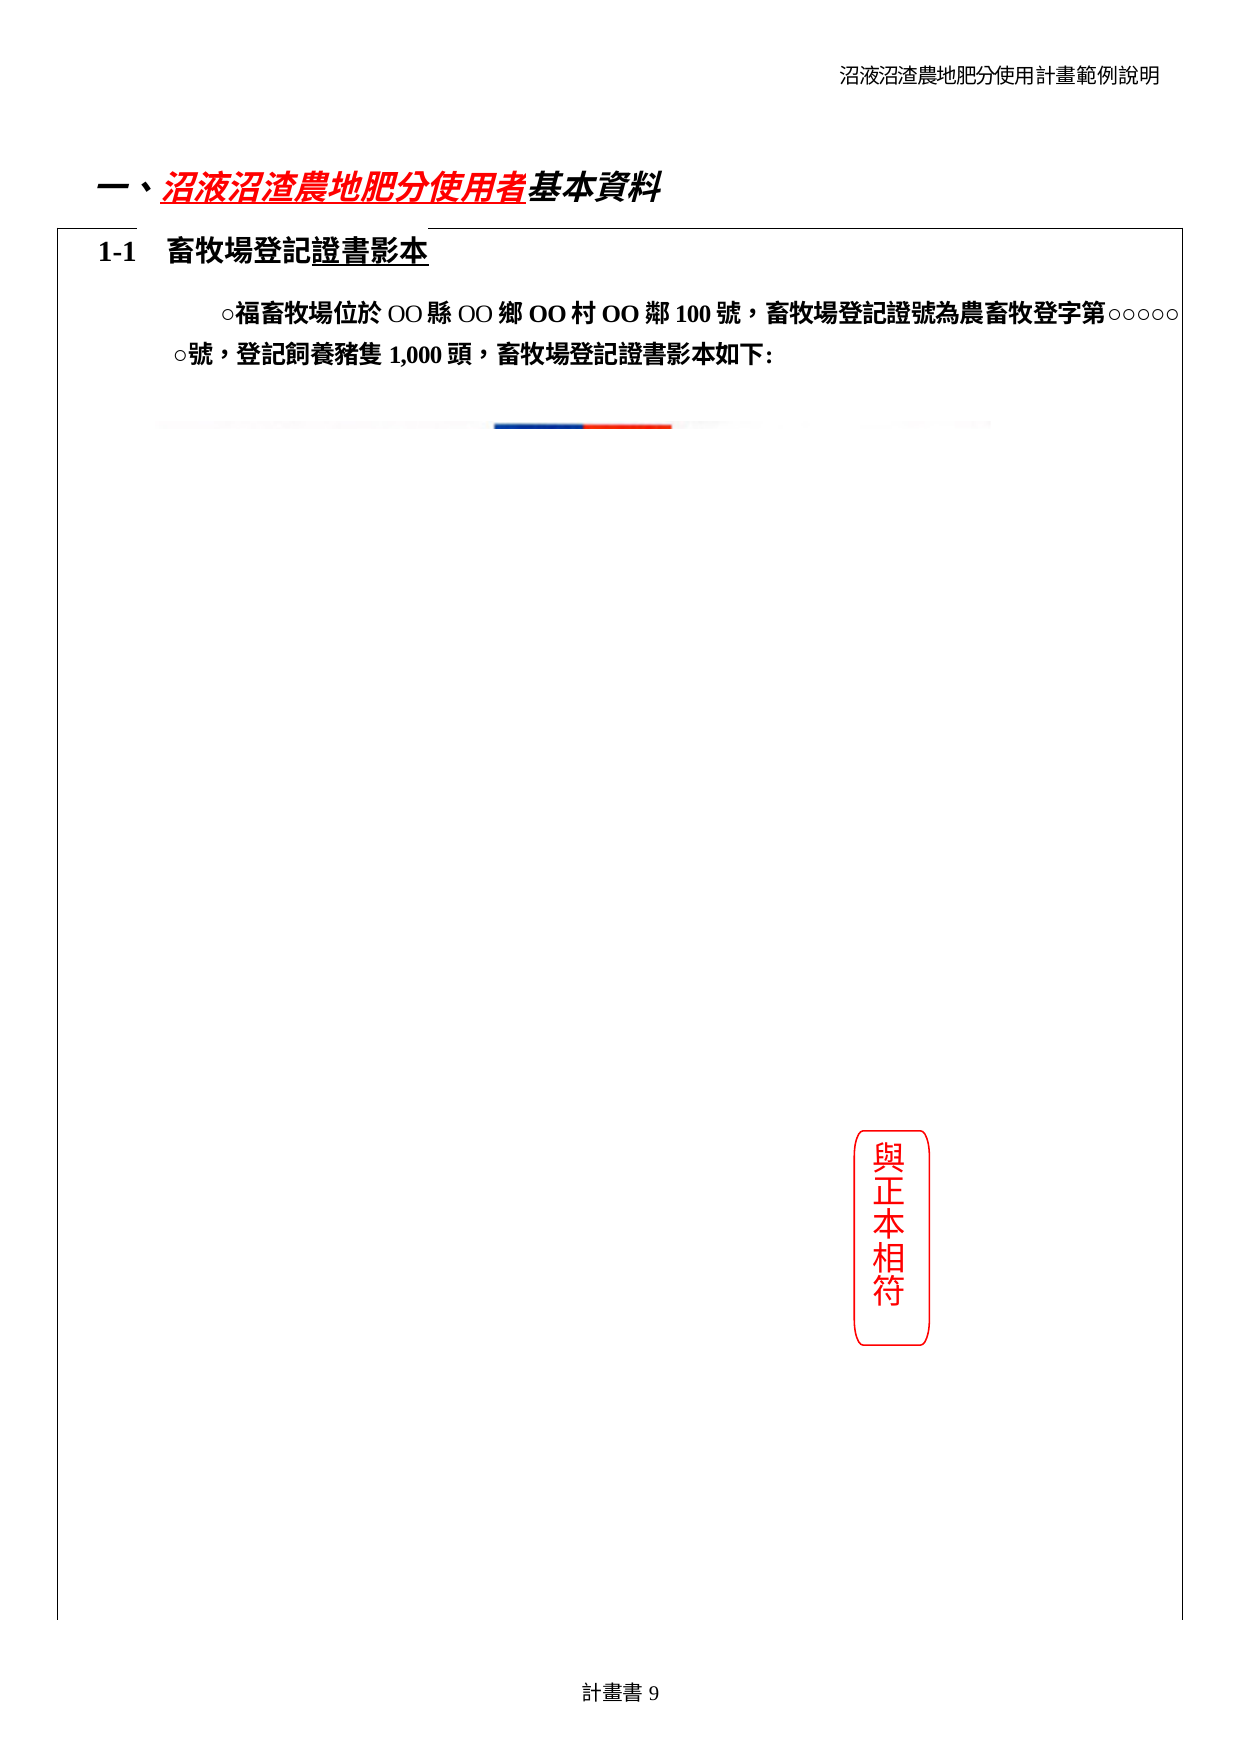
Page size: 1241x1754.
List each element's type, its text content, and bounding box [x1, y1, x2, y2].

table_cell [58, 391, 1182, 1619]
text 一、沼液沼渣農地肥分使用者基本資料 [93, 161, 1122, 209]
picture [155, 421, 991, 429]
table_header 1-1 畜牧場登記證書影本 ○福畜牧場位於OO縣OO鄉OO村OO鄰100號，畜牧場登記證號為農畜牧登字第○○○○○○號，登記飼養豬隻1,000頭，畜牧場登記證書影本如下: [58, 229, 1182, 391]
